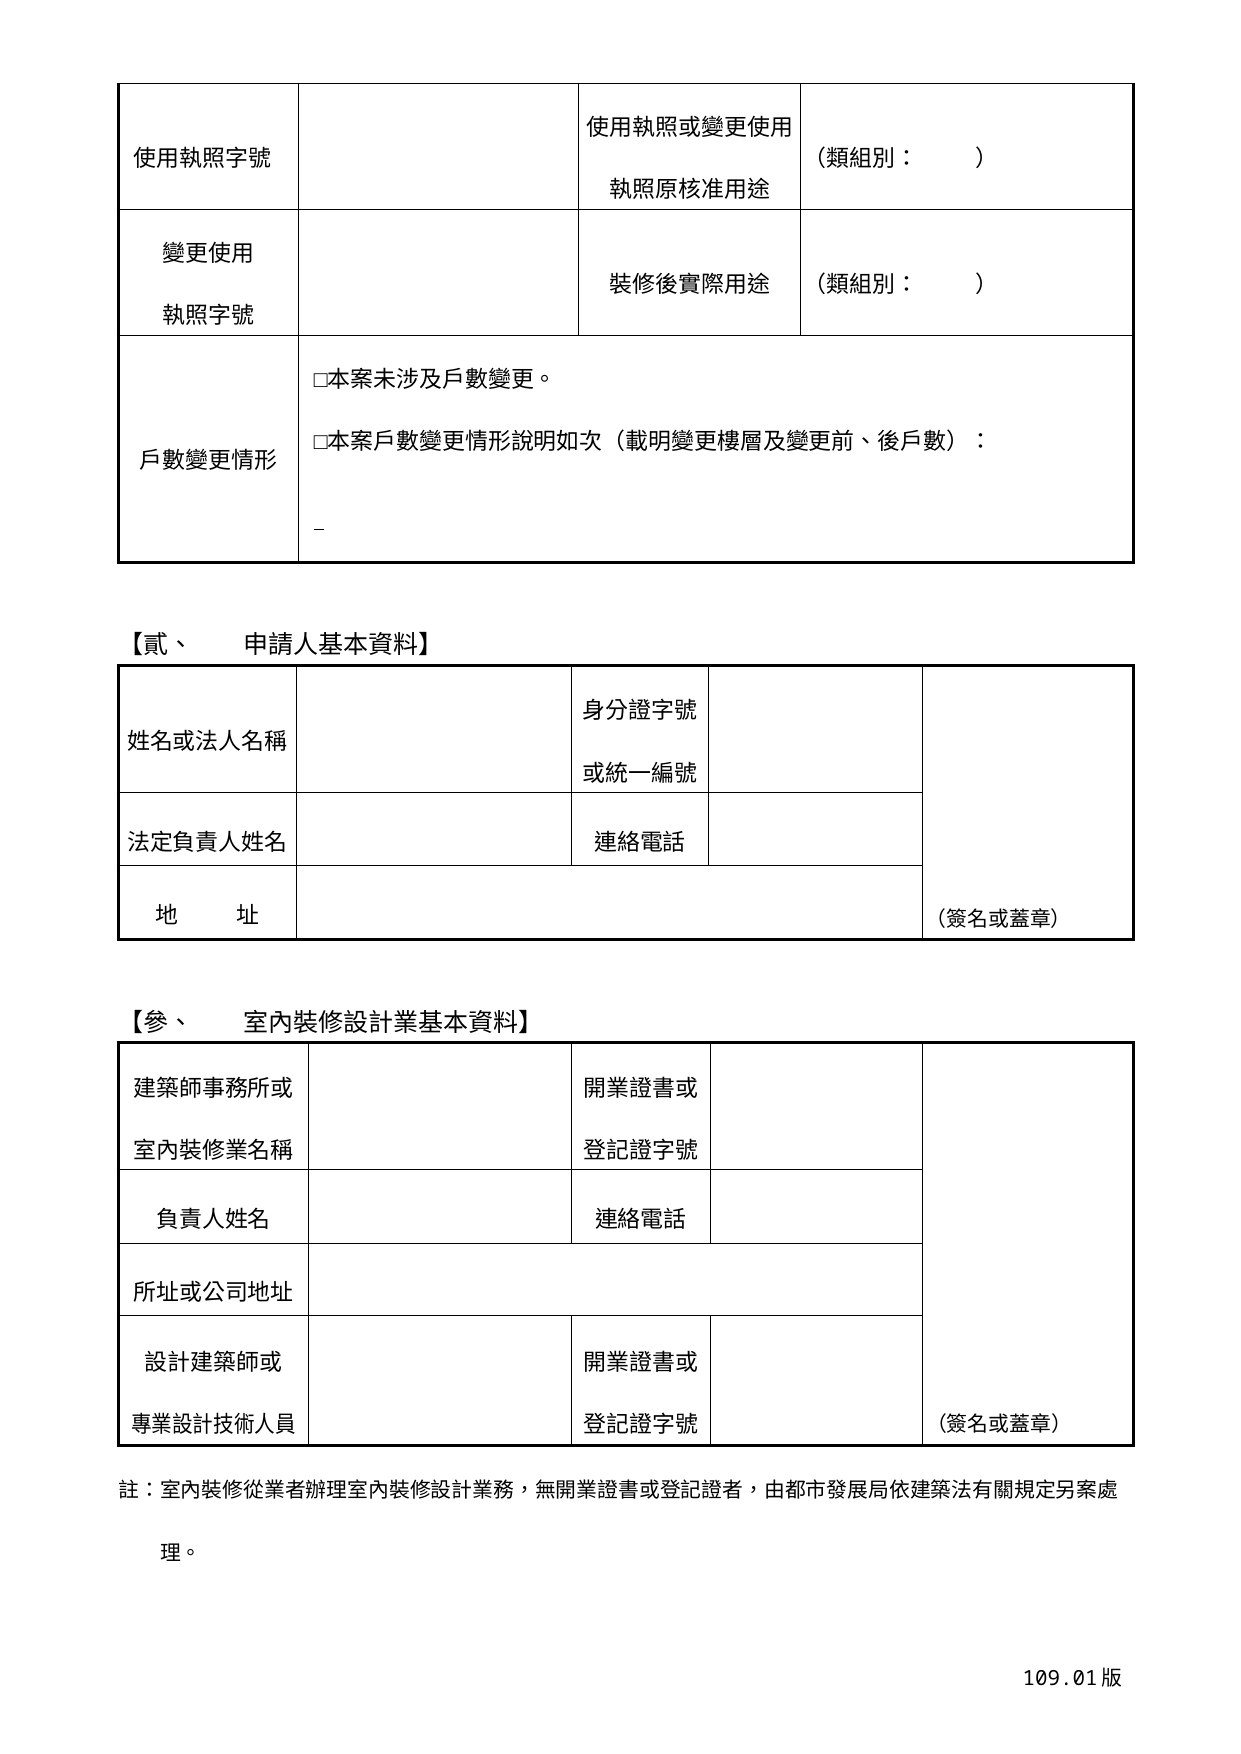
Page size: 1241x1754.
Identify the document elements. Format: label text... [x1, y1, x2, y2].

table_cell 連絡電話 [572, 793, 708, 865]
table_header 身分證字號 或統一編號 [572, 667, 708, 792]
table_cell 使用執照字號 [120, 84, 298, 209]
table_cell 開業證書或 登記證字號 [572, 1316, 710, 1443]
table_cell [297, 793, 571, 865]
table_cell 戶數變更情形 [120, 336, 298, 561]
table_cell [711, 1316, 922, 1443]
table_cell [309, 1244, 922, 1315]
table_cell （類組別： ） [801, 84, 1132, 209]
table_cell 使用執照或變更使用執照原核准用途 [579, 84, 800, 209]
table_header [297, 667, 571, 792]
table_cell [711, 1170, 922, 1242]
table_header [709, 667, 922, 792]
table_cell 地 址 [120, 866, 296, 938]
table_cell 設計建築師或 專業設計技術人員 [120, 1316, 308, 1443]
table_cell [299, 210, 578, 335]
table_cell [309, 1316, 571, 1443]
table_header 開業證書或 登記證字號 [572, 1044, 710, 1169]
list 申請人基本資料】 [118, 601, 1122, 664]
table_header 建築師事務所或 室內裝修業名稱 [120, 1044, 308, 1169]
text 註：室內裝修從業者辦理室內裝修設計業務，無開業證書或登記證者，由都市發展局依建築法有關規定另案處理。 [118, 1447, 1122, 1572]
table_cell 變更使用 執照字號 [120, 210, 298, 335]
table_cell （類組別： ） [801, 210, 1132, 335]
table_cell □本案未涉及戶數變更。 □本案戶數變更情形說明如次（載明變更樓層及變更前、後戶數）： [299, 336, 1132, 561]
table_header （簽名或蓋章） [923, 1044, 1132, 1443]
table_cell 連絡電話 [572, 1170, 710, 1242]
table_header [309, 1044, 571, 1169]
table_header [711, 1044, 922, 1169]
table_cell [309, 1170, 571, 1242]
table_cell 法定負責人姓名 [120, 793, 296, 865]
table_cell 負責人姓名 [120, 1170, 308, 1242]
table_cell [709, 793, 922, 865]
table_cell [297, 866, 922, 938]
table_cell 所址或公司地址 [120, 1244, 308, 1315]
list 室內裝修設計業基本資料】 [118, 979, 1122, 1041]
table_header （簽名或蓋章） [923, 667, 1132, 938]
table_cell 裝修後實際用途 [579, 210, 800, 335]
table_cell [299, 84, 578, 209]
table_header 姓名或法人名稱 [120, 667, 296, 792]
